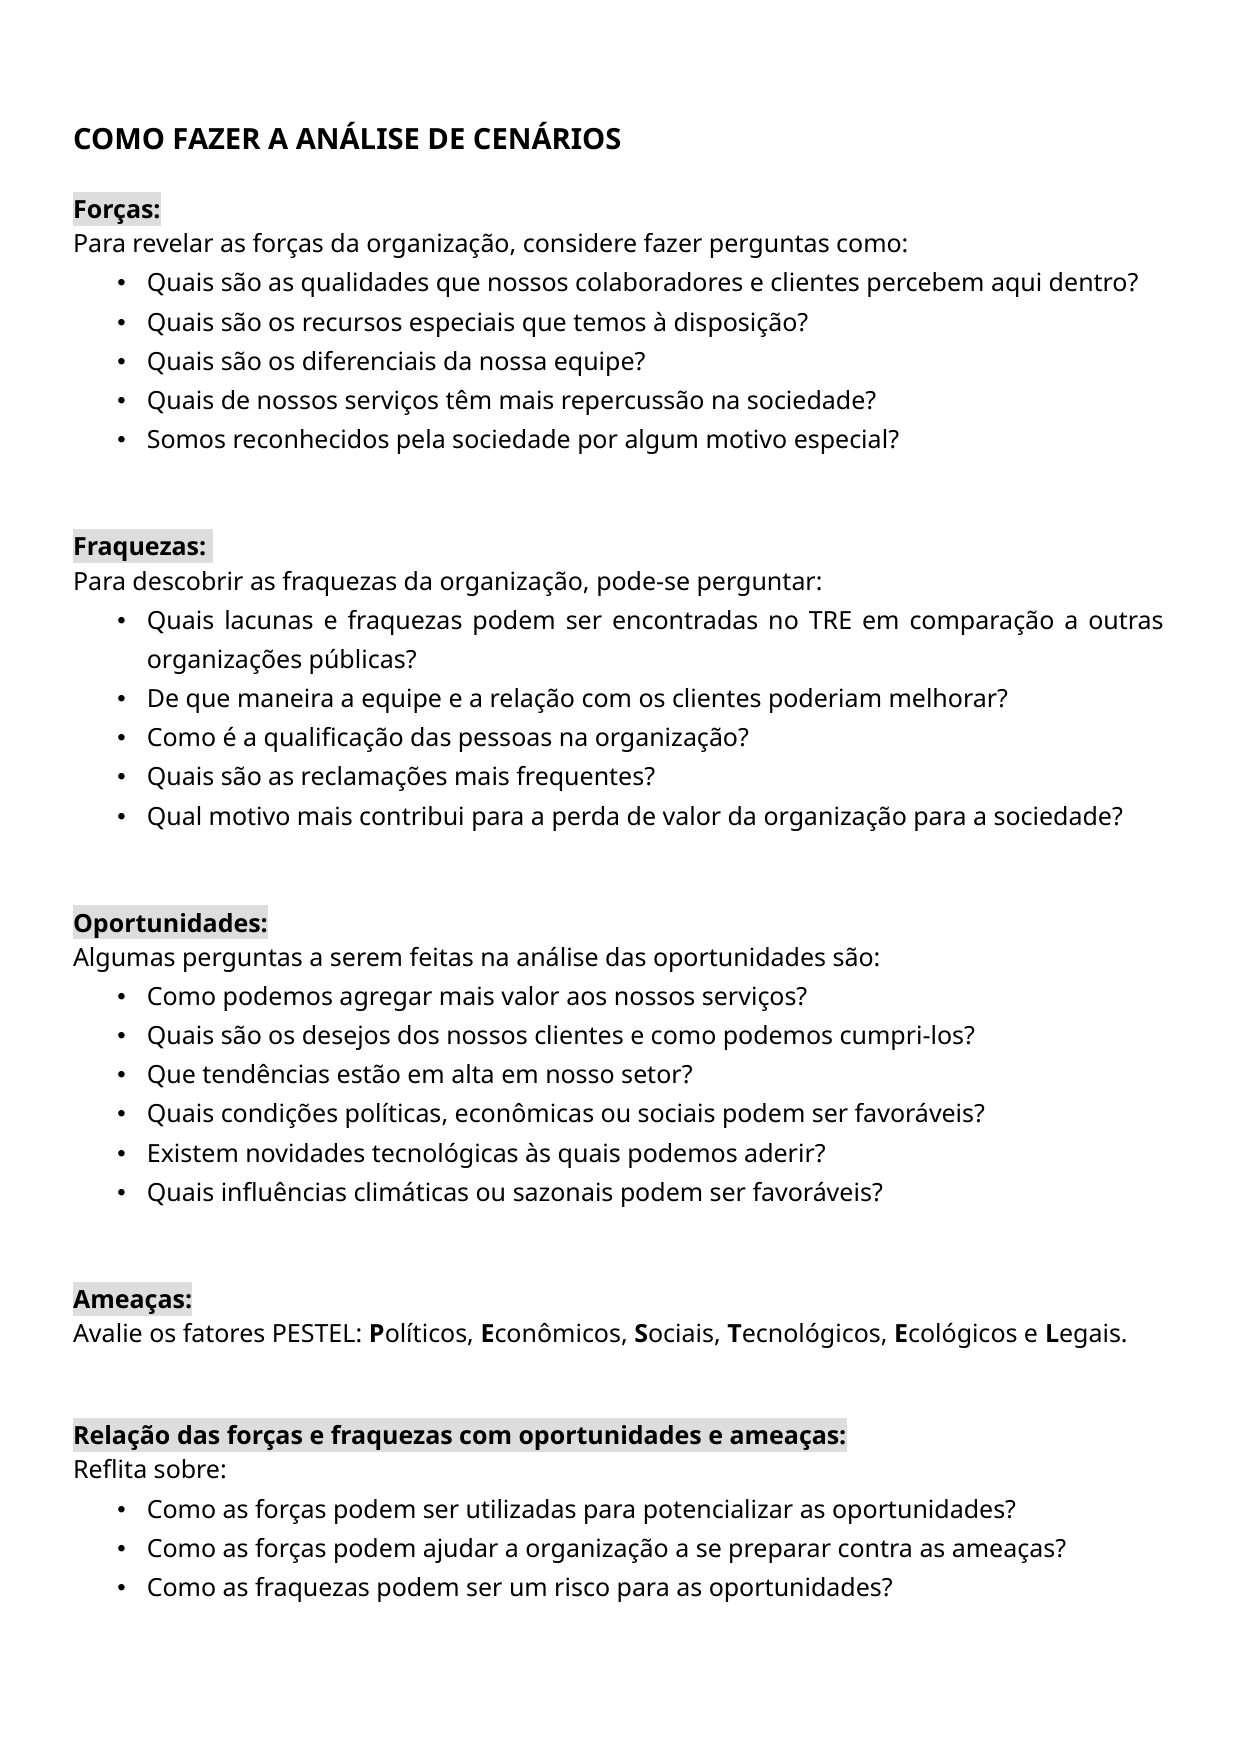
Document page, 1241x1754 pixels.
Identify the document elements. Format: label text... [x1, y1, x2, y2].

list Quais influências climáticas ou sazonais podem ser favoráveis? [117, 1174, 1165, 1208]
list Quais são as qualidades que nossos colaboradores e clientes percebem aqui dentro? [117, 265, 1165, 299]
list Quais são os desejos dos nossos clientes e como podemos cumpri-los? [117, 1018, 1165, 1052]
list Que tendências estão em alta em nosso setor? [117, 1057, 1165, 1091]
list Como as forças podem ajudar a organização a se preparar contra as ameaças? [117, 1530, 1165, 1564]
text Forças: [73, 192, 1165, 226]
list Como as fraquezas podem ser um risco para as oportunidades? [117, 1569, 1165, 1604]
list De que maneira a equipe e a relação com os clientes poderiam melhorar? [117, 681, 1165, 715]
list Quais condições políticas, econômicas ou sociais podem ser favoráveis? [117, 1096, 1165, 1130]
list Quais lacunas e fraquezas podem ser encontradas no TRE em comparação a outras organizações públicas? [117, 602, 1165, 676]
list Quais são os diferenciais da nossa equipe? [117, 343, 1165, 377]
subtitle Relação das forças e fraquezas com oportunidades e ameaças: [73, 1418, 1165, 1452]
list Existem novidades tecnológicas às quais podemos aderir? [117, 1135, 1165, 1169]
text Para descobrir as fraquezas da organização, pode-se perguntar: [73, 563, 1165, 597]
text Fraquezas: [73, 529, 1165, 563]
text Oportunidades: [73, 905, 1165, 939]
text COMO FAZER A ANÁLISE DE CENÁRIOS [73, 118, 1165, 158]
list Como podemos agregar mais valor aos nossos serviços? [117, 979, 1165, 1013]
text Avalie os fatores PESTEL: Políticos, Econômicos, Sociais, Tecnológicos, Ecológicos e Legais. [73, 1316, 1165, 1350]
list Como as forças podem ser utilizadas para potencializar as oportunidades? [117, 1491, 1165, 1525]
list Quais são as reclamações mais frequentes? [117, 759, 1165, 793]
text Ameaças: [73, 1282, 1165, 1316]
text Algumas perguntas a serem feitas na análise das oportunidades são: [73, 939, 1165, 973]
list Qual motivo mais contribui para a perda de valor da organização para a sociedade? [117, 798, 1165, 832]
list Quais são os recursos especiais que temos à disposição? [117, 304, 1165, 338]
text Para revelar as forças da organização, considere fazer perguntas como: [73, 226, 1165, 260]
list Quais de nossos serviços têm mais repercussão na sociedade? [117, 383, 1165, 417]
text Reflita sobre: [73, 1452, 1165, 1486]
list Como é a qualificação das pessoas na organização? [117, 720, 1165, 754]
list Somos reconhecidos pela sociedade por algum motivo especial? [117, 422, 1165, 456]
